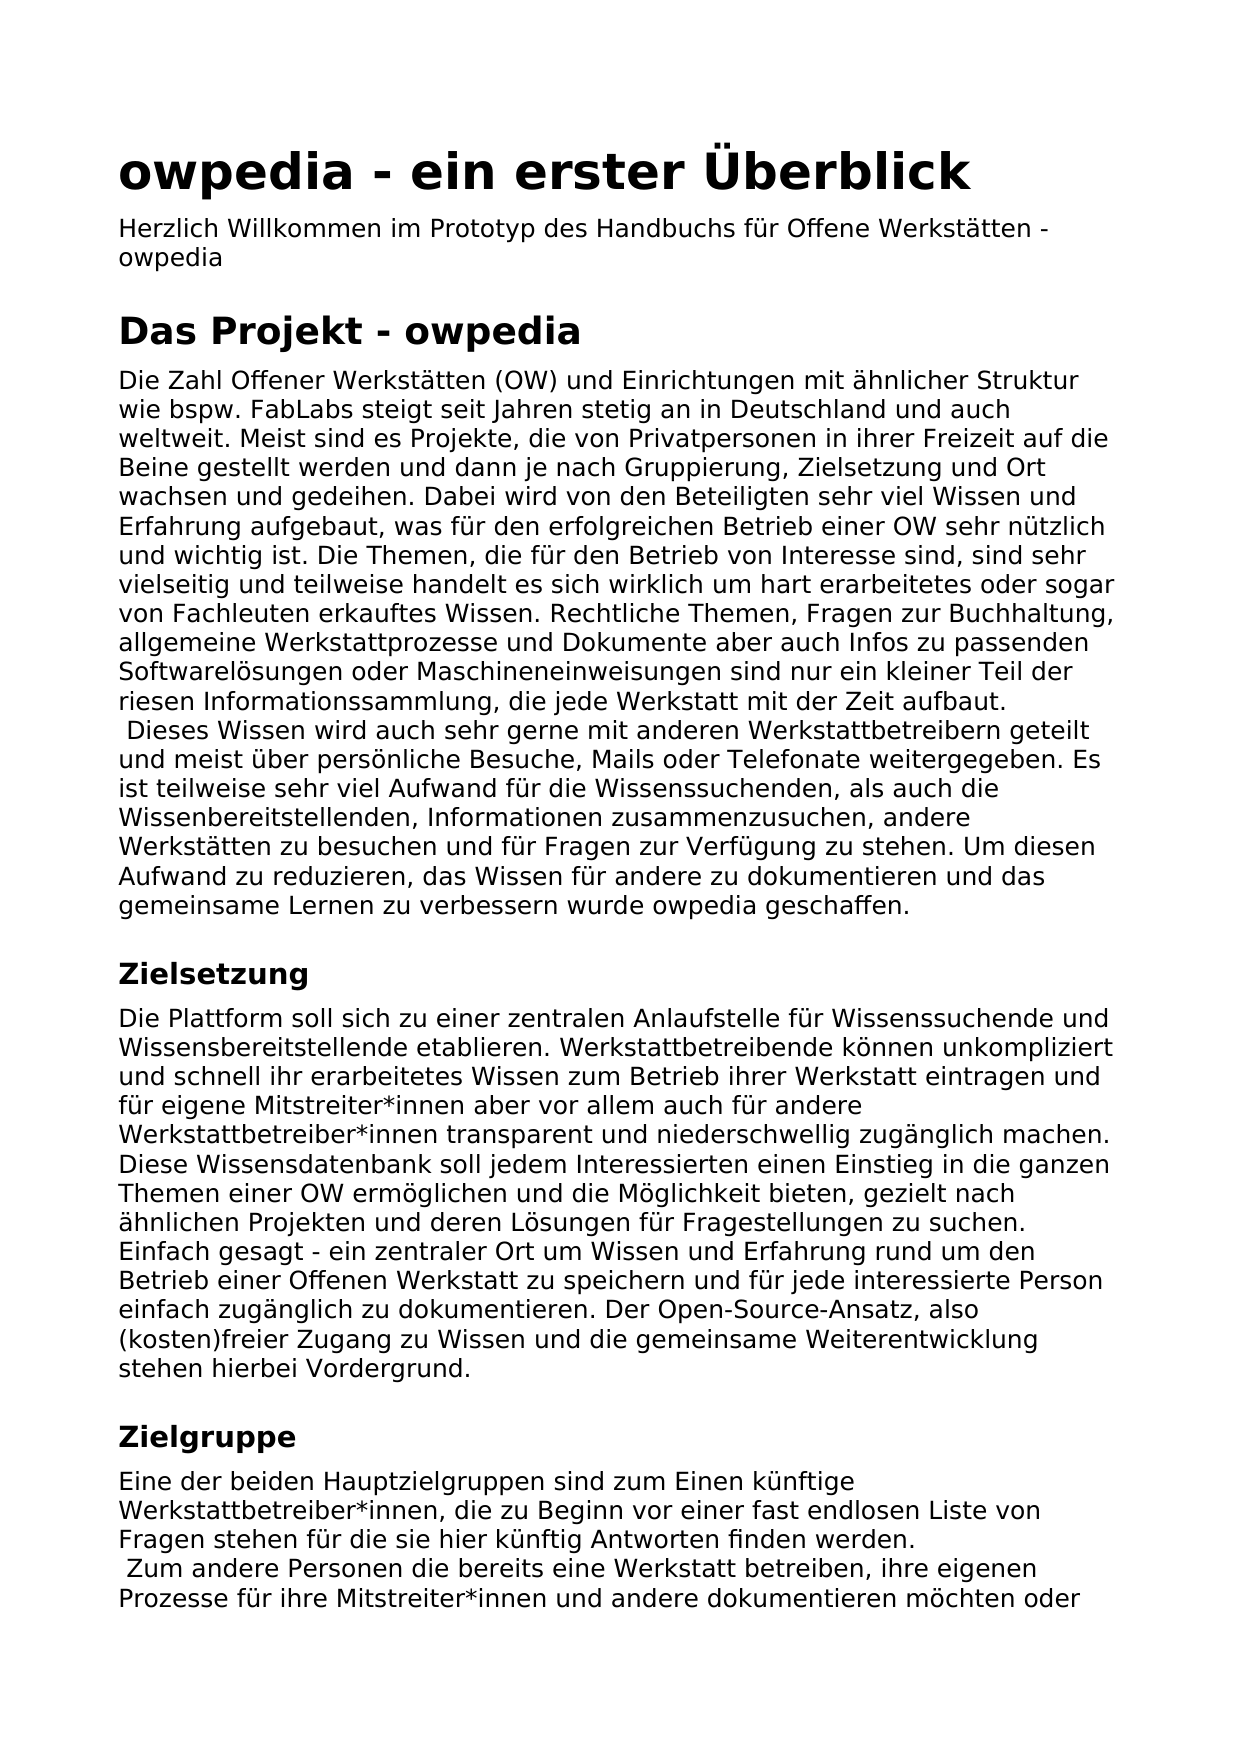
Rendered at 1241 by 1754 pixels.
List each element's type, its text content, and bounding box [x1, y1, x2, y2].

subtitle owpedia - ein erster Überblick [118, 143, 1122, 201]
text Die Plattform soll sich zu einer zentralen Anlaufstelle für Wissenssuchende und Wissensbereitstellende etablieren. Werkstattbetreibende können unkompliziert und schnell ihr erarbeitetes Wissen zum Betrieb ihrer Werkstatt eintragen und für eigene Mitstreiter*innen aber vor allem auch für andere Werkstattbetreiber*innen transparent und niederschwellig zugänglich machen. Diese Wissensdatenbank soll jedem Interessierten einen Einstieg in die ganzen Themen einer OW ermöglichen und die Möglichkeit bieten, gezielt nach ähnlichen Projekten und deren Lösungen für Fragestellungen zu suchen. Einfach gesagt - ein zentraler Ort um Wissen und Erfahrung rund um den Betrieb einer Offenen Werkstatt zu speichern und für jede interessierte Person einfach zugänglich zu dokumentieren. Der Open-Source-Ansatz, also (kosten)freier Zugang zu Wissen und die gemeinsame Weiterentwicklung stehen hierbei Vordergrund. [118, 1004, 1122, 1383]
subtitle Das Projekt - owpedia [118, 310, 1122, 353]
text Die Zahl Offener Werkstätten (OW) und Einrichtungen mit ähnlicher Struktur wie bspw. FabLabs steigt seit Jahren stetig an in Deutschland und auch weltweit. Meist sind es Projekte, die von Privatpersonen in ihrer Freizeit auf die Beine gestellt werden und dann je nach Gruppierung, Zielsetzung und Ort wachsen und gedeihen. Dabei wird von den Beteiligten sehr viel Wissen und Erfahrung aufgebaut, was für den erfolgreichen Betrieb einer OW sehr nützlich und wichtig ist. Die Themen, die für den Betrieb von Interesse sind, sind sehr vielseitig und teilweise handelt es sich wirklich um hart erarbeitetes oder sogar von Fachleuten erkauftes Wissen. Rechtliche Themen, Fragen zur Buchhaltung, allgemeine Werkstattprozesse und Dokumente aber auch Infos zu passenden Softwarelösungen oder Maschineneinweisungen sind nur ein kleiner Teil der riesen Informationssammlung, die jede Werkstatt mit der Zeit aufbaut. Dieses Wissen wird auch sehr gerne mit anderen Werkstattbetreibern geteilt und meist über persönliche Besuche, Mails oder Telefonate weitergegeben. Es ist teilweise sehr viel Aufwand für die Wissenssuchenden, als auch die Wissenbereitstellenden, Informationen zusammenzusuchen, andere Werkstätten zu besuchen und für Fragen zur Verfügung zu stehen. Um diesen Aufwand zu reduzieren, das Wissen für andere zu dokumentieren und das gemeinsame Lernen zu verbessern wurde owpedia geschaffen. [118, 366, 1122, 920]
text Eine der beiden Hauptzielgruppen sind zum Einen künftige Werkstattbetreiber*innen, die zu Beginn vor einer fast endlosen Liste von Fragen stehen für die sie hier künftig Antworten finden werden. Zum andere Personen die bereits eine Werkstatt betreiben, ihre eigenen Prozesse für ihre Mitstreiter*innen und andere dokumentieren möchten oder [118, 1467, 1122, 1613]
subtitle Zielgruppe [118, 1421, 1122, 1454]
subtitle Zielsetzung [118, 957, 1122, 991]
text Herzlich Willkommen im Prototyp des Handbuchs für Offene Werkstätten - owpedia [118, 214, 1122, 272]
